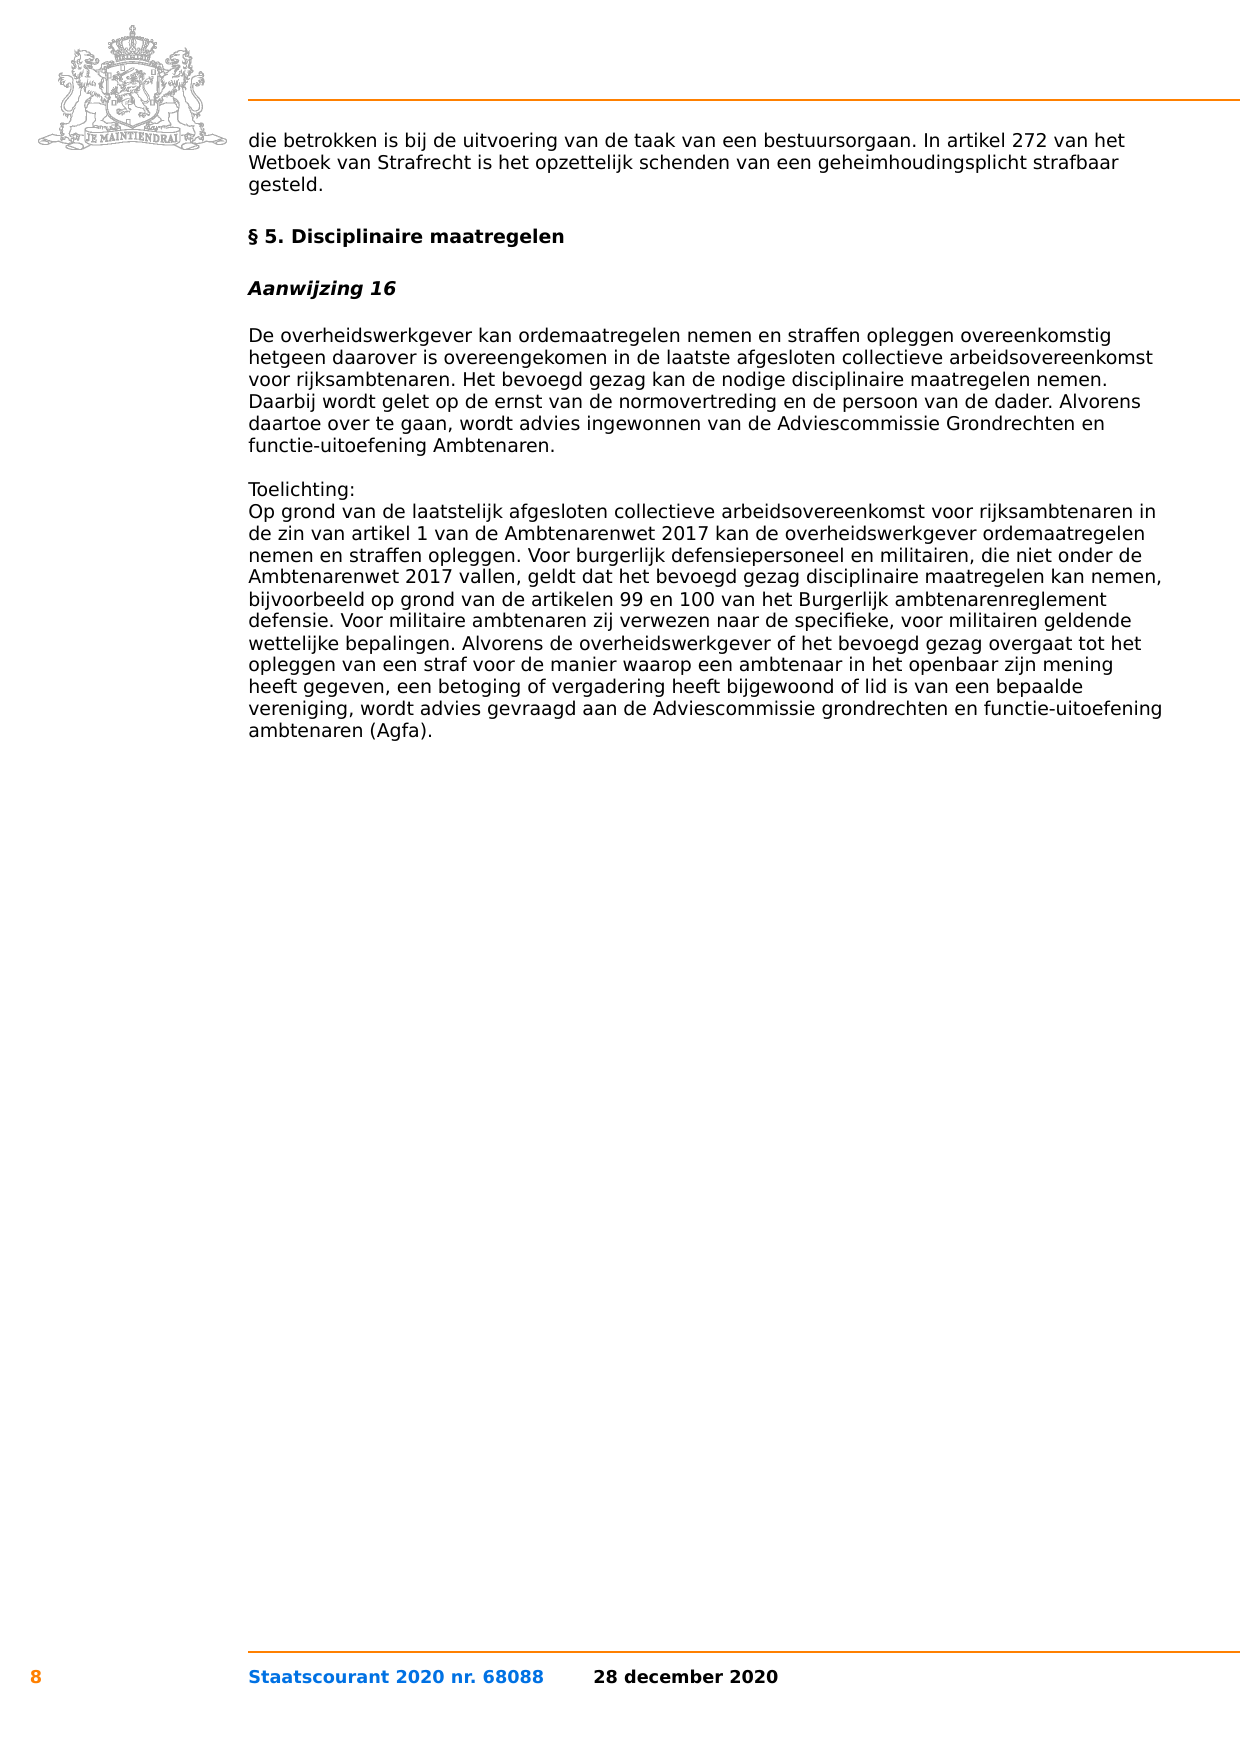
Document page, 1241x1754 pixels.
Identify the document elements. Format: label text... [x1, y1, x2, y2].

picture [38, 25, 227, 150]
text De overheidswerkgever kan ordemaatregelen nemen en straffen opleggen overeenkomstig hetgeen daarover is overeengekomen in de laatste afgesloten collectieve arbeidsovereenkomst voor rijksambtenaren. Het bevoegd gezag kan de nodige disciplinaire maatregelen nemen. Daarbij wordt gelet op de ernst van de normovertreding en de persoon van de dader. Alvorens daartoe over te gaan, wordt advies ingewonnen van de Adviescommissie Grondrechten en functie-uitoefening Ambtenaren. [248, 325, 1163, 457]
text Toelichting: [248, 478, 1163, 501]
subtitle Aanwijzing 16 [248, 278, 1163, 300]
text Op grond van de laatstelijk afgesloten collectieve arbeidsovereenkomst voor rijksambtenaren in de zin van artikel 1 van de Ambtenarenwet 2017 kan de overheidswerkgever ordemaatregelen nemen en straffen opleggen. Voor burgerlijk defensiepersoneel en militairen, die niet onder de Ambtenarenwet 2017 vallen, geldt dat het bevoegd gezag disciplinaire maatregelen kan nemen, bijvoorbeeld op grond van de artikelen 99 en 100 van het Burgerlijk ambtenarenreglement defensie. Voor militaire ambtenaren zij verwezen naar de specifieke, voor militairen geldende wettelijke bepalingen. Alvorens de overheidswerkgever of het bevoegd gezag overgaat tot het opleggen van een straf voor de manier waarop een ambtenaar in het openbaar zijn mening heeft gegeven, een betoging of vergadering heeft bijgewoond of lid is van een bepaalde vereniging, wordt advies gevraagd aan de Adviescommissie grondrechten en functie-uitoefening ambtenaren (Agfa). [248, 501, 1163, 742]
subtitle § 5. Disciplinaire maatregelen [248, 226, 1163, 248]
text die betrokken is bij de uitvoering van de taak van een bestuursorgaan. In artikel 272 van het Wetboek van Strafrecht is het opzettelijk schenden van een geheimhoudingsplicht strafbaar gesteld. [248, 130, 1163, 196]
